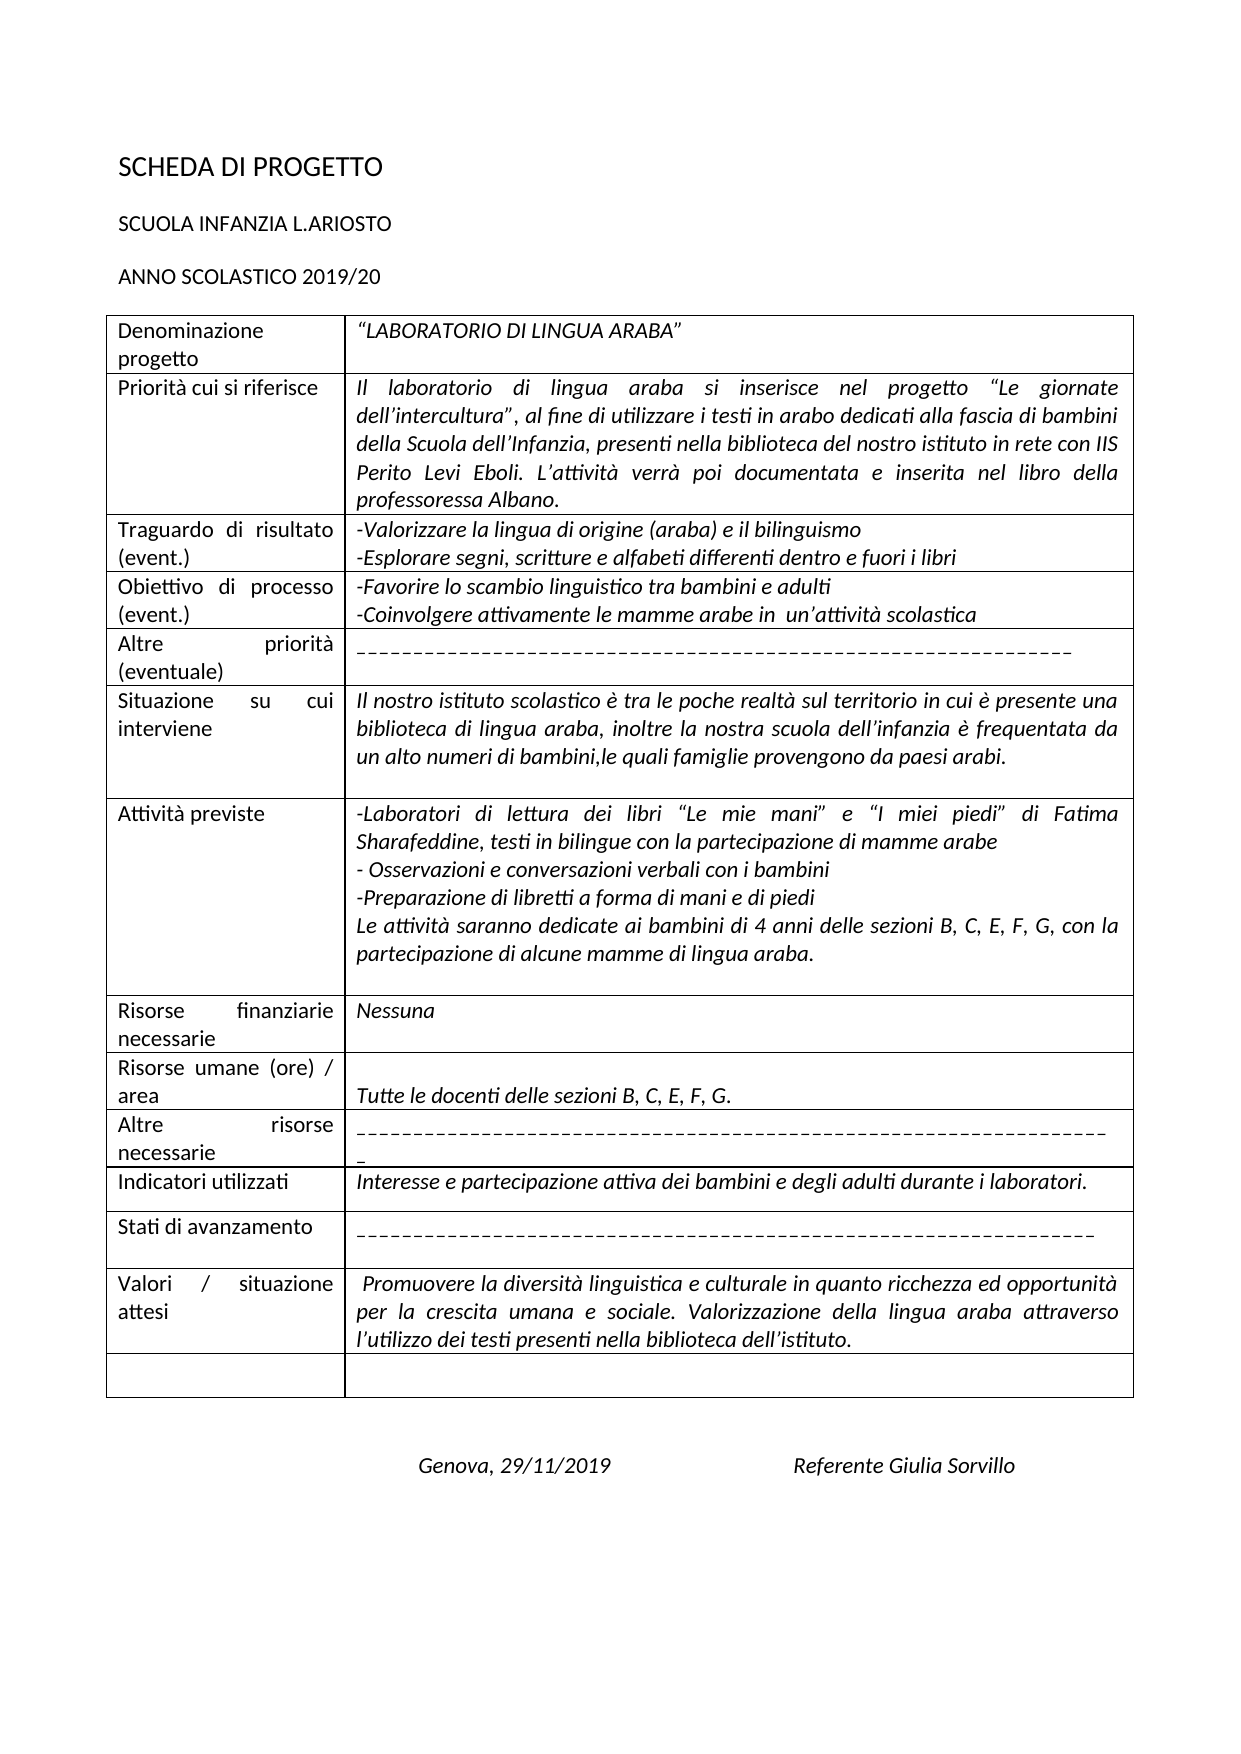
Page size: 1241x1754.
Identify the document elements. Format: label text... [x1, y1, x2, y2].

table_cell Tutte le docenti delle sezioni B, C, E, F, G. [346, 1053, 1133, 1109]
table_cell Valori / situazione attesi [107, 1269, 344, 1353]
table_cell Altre risorse necessarie [107, 1110, 344, 1166]
table_cell Attività previste [107, 799, 344, 995]
table_cell Risorse umane (ore) / area [107, 1053, 344, 1109]
table_cell -Favorire lo scambio linguistico tra bambini e adulti -Coinvolgere attivamente le mamme arabe in un’attività scolastica [346, 572, 1133, 628]
table_cell Il laboratorio di lingua araba si inserisce nel progetto “Le giornate dell’intercultura”, al fine di utilizzare i testi in arabo dedicati alla fascia di bambini della Scuola dell’Infanzia, presenti nella biblioteca del nostro istituto in rete con IIS Perito Levi Eboli. L’attività verrà poi documentata e inserita nel libro della professoressa Albano. [346, 374, 1133, 514]
table_cell Priorità cui si riferisce [107, 374, 344, 514]
text SCHEDA DI PROGETTO [118, 148, 1122, 183]
table_cell Obiettivo di processo (event.) [107, 572, 344, 628]
text Genova, 29/11/2019 Referente Giulia Sorvillo [118, 1451, 1122, 1479]
table_header “LABORATORIO DI LINGUA ARABA” [346, 316, 1133, 372]
table_cell Il nostro istituto scolastico è tra le poche realtà sul territorio in cui è presente una biblioteca di lingua araba, inoltre la nostra scuola dell’infanzia è frequentata da un alto numeri di bambini,le quali famiglie provengono da paesi arabi. [346, 686, 1133, 798]
table_cell Stati di avanzamento [107, 1212, 344, 1268]
table_cell Altre priorità (eventuale) [107, 629, 344, 685]
text SCUOLA INFANZIA L.ARIOSTO [118, 209, 1122, 237]
table_cell _________________________________________________________________ [346, 1212, 1133, 1268]
table_cell ___________________________________________________________________ [346, 1110, 1133, 1166]
table_cell Risorse finanziarie necessarie [107, 996, 344, 1052]
table_cell Traguardo di risultato (event.) [107, 515, 344, 571]
table_cell -Valorizzare la lingua di origine (araba) e il bilinguismo -Esplorare segni, scritture e alfabeti differenti dentro e fuori i libri [346, 515, 1133, 571]
table_cell Promuovere la diversità linguistica e culturale in quanto ricchezza ed opportunità per la crescita umana e sociale. Valorizzazione della lingua araba attraverso l’utilizzo dei testi presenti nella biblioteca dell’istituto. [346, 1269, 1133, 1353]
table_cell _______________________________________________________________ [346, 629, 1133, 685]
table_header Denominazione progetto [107, 316, 344, 372]
table_cell Interesse e partecipazione attiva dei bambini e degli adulti durante i laboratori. [346, 1168, 1133, 1211]
table_cell [346, 1354, 1133, 1397]
table_cell Situazione su cui interviene [107, 686, 344, 798]
text ANNO SCOLASTICO 2019/20 [118, 262, 1122, 290]
table_cell Indicatori utilizzati [107, 1168, 344, 1211]
table_cell -Laboratori di lettura dei libri “Le mie mani” e “I miei piedi” di Fatima Sharafeddine, testi in bilingue con la partecipazione di mamme arabe - Osservazioni e conversazioni verbali con i bambini -Preparazione di libretti a forma di mani e di piedi Le attività saranno dedicate ai bambini di 4 anni delle sezioni B, C, E, F, G, con la partecipazione di alcune mamme di lingua araba. [346, 799, 1133, 995]
table_cell Nessuna [346, 996, 1133, 1052]
table_cell [107, 1354, 344, 1397]
